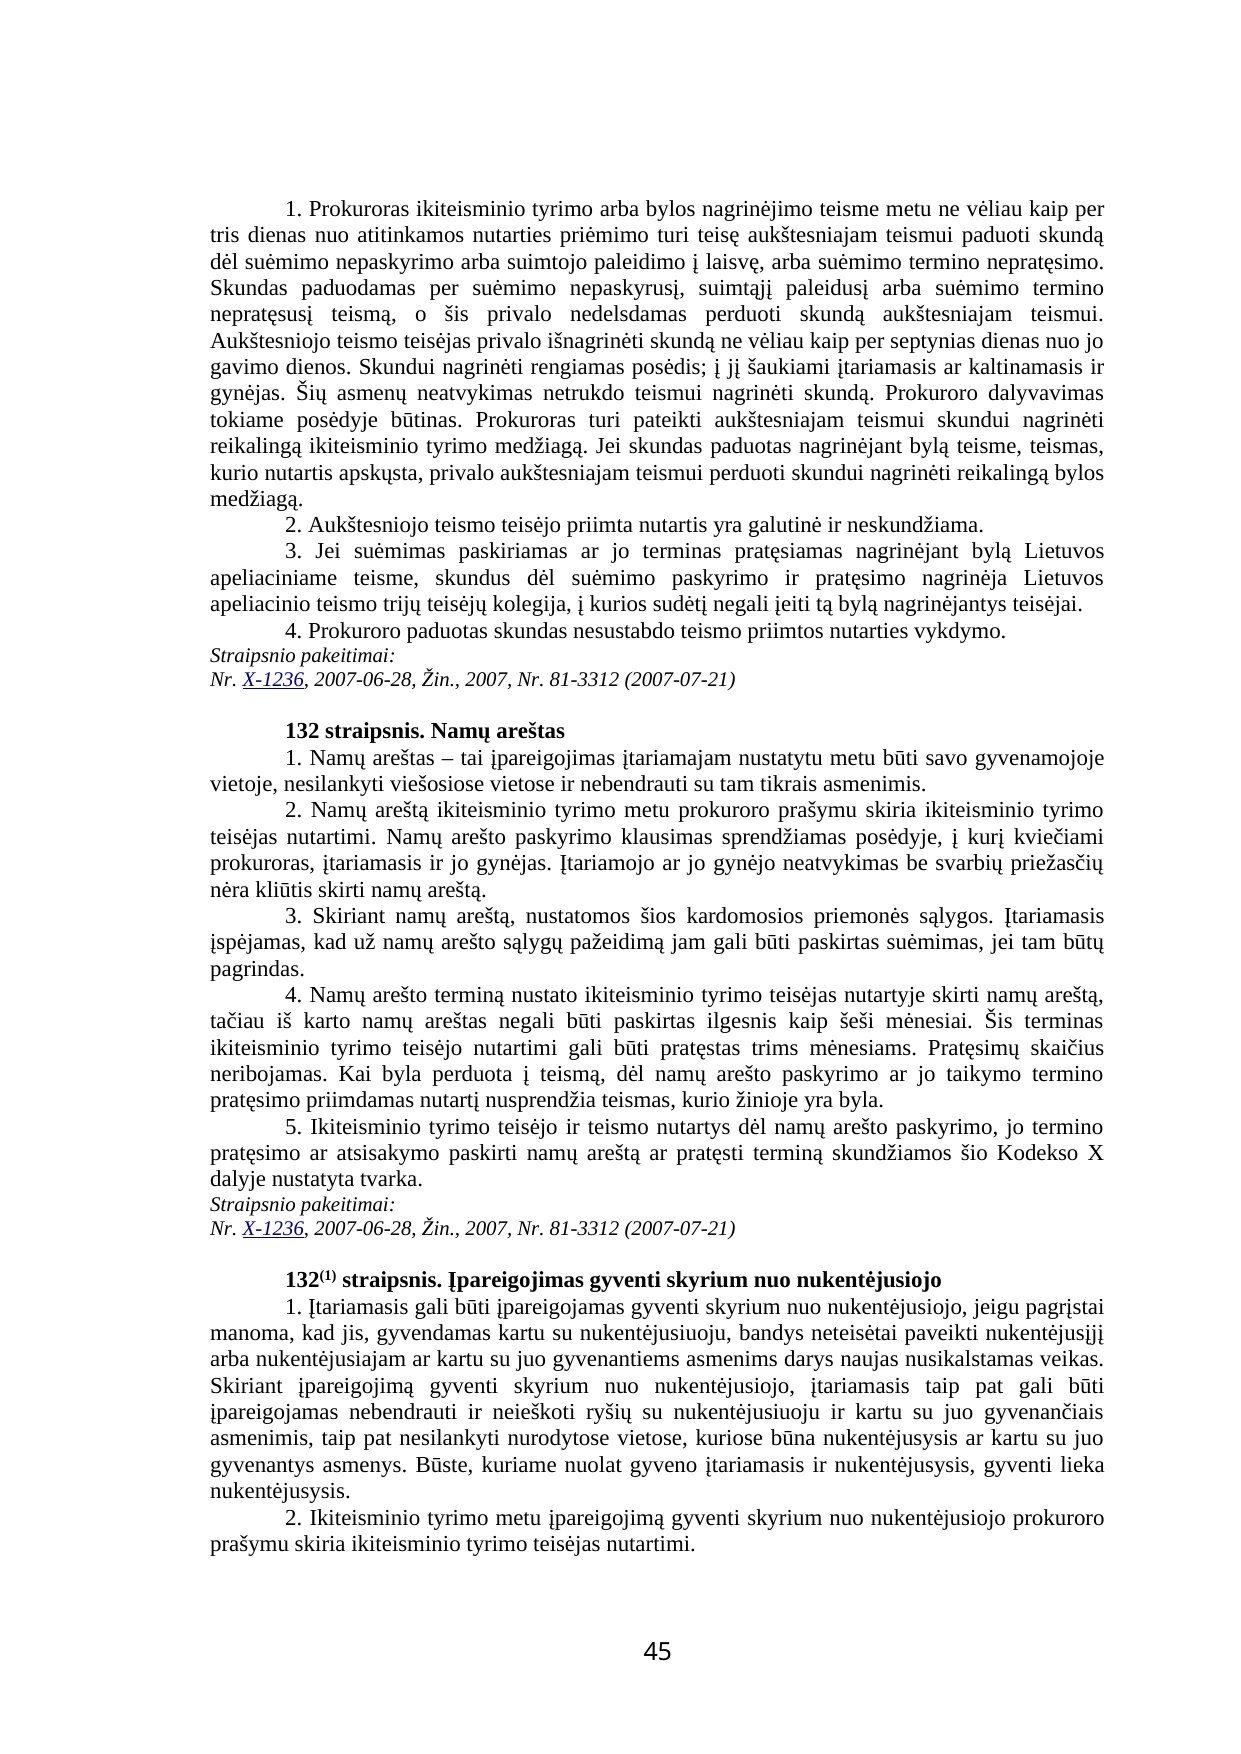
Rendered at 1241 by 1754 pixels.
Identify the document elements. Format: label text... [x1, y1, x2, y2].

text 2. Namų areštą ikiteisminio tyrimo metu prokuroro prašymu skiria ikiteisminio tyrimo teisėjas nutartimi. Namų arešto paskyrimo klausimas sprendžiamas posėdyje, į kurį kviečiami prokuroras, įtariamasis ir jo gynėjas. Įtariamojo ar jo gynėjo neatvykimas be svarbių priežasčių nėra kliūtis skirti namų areštą. [210, 797, 1106, 902]
text 2. Ikiteisminio tyrimo metu įpareigojimą gyventi skyrium nuo nukentėjusiojo prokuroro prašymu skiria ikiteisminio tyrimo teisėjas nutartimi. [210, 1503, 1106, 1556]
text Nr. X-1236, 2007-06-28, Žin., 2007, Nr. 81-3312 (2007-07-21) [210, 667, 1106, 691]
text 3. Jei suėmimas paskiriamas ar jo terminas pratęsiamas nagrinėjant bylą Lietuvos apeliaciniame teisme, skundus dėl suėmimo paskyrimo ir pratęsimo nagrinėja Lietuvos apeliacinio teismo trijų teisėjų kolegija, į kurios sudėtį negali įeiti tą bylą nagrinėjantys teisėjai. [210, 538, 1106, 617]
text 4. Namų arešto terminą nustato ikiteisminio tyrimo teisėjas nutartyje skirti namų areštą, tačiau iš karto namų areštas negali būti paskirtas ilgesnis kaip šeši mėnesiai. Šis terminas ikiteisminio tyrimo teisėjo nutartimi gali būti pratęstas trims mėnesiams. Pratęsimų skaičius neribojamas. Kai byla perduota į teismą, dėl namų arešto paskyrimo ar jo taikymo termino pratęsimo priimdamas nutartį nusprendžia teismas, kurio žinioje yra byla. [210, 981, 1106, 1113]
text 1. Prokuroras ikiteisminio tyrimo arba bylos nagrinėjimo teisme metu ne vėliau kaip per tris dienas nuo atitinkamos nutarties priėmimo turi teisę aukštesniajam teismui paduoti skundą dėl suėmimo nepaskyrimo arba suimtojo paleidimo į laisvę, arba suėmimo termino nepratęsimo. Skundas paduodamas per suėmimo nepaskyrusį, suimtąjį paleidusį arba suėmimo termino nepratęsusį teismą, o šis privalo nedelsdamas perduoti skundą aukštesniajam teismui. Aukštesniojo teismo teisėjas privalo išnagrinėti skundą ne vėliau kaip per septynias dienas nuo jo gavimo dienos. Skundui nagrinėti rengiamas posėdis; į jį šaukiami įtariamasis ar kaltinamasis ir gynėjas. Šių asmenų neatvykimas netrukdo teismui nagrinėti skundą. Prokuroro dalyvavimas tokiame posėdyje būtinas. Prokuroras turi pateikti aukštesniajam teismui skundui nagrinėti reikalingą ikiteisminio tyrimo medžiagą. Jei skundas paduotas nagrinėjant bylą teisme, teismas, kurio nutartis apskųsta, privalo aukštesniajam teismui perduoti skundui nagrinėti reikalingą bylos medžiagą. [210, 195, 1106, 511]
text 1. Namų areštas – tai įpareigojimas įtariamajam nustatytu metu būti savo gyvenamojoje vietoje, nesilankyti viešosiose vietose ir nebendrauti su tam tikrais asmenimis. [210, 744, 1106, 797]
text Straipsnio pakeitimai: [210, 1192, 1106, 1216]
text 1. Įtariamasis gali būti įpareigojamas gyventi skyrium nuo nukentėjusiojo, jeigu pagrįstai manoma, kad jis, gyvendamas kartu su nukentėjusiuoju, bandys neteisėtai paveikti nukentėjusįjį arba nukentėjusiajam ar kartu su juo gyvenantiems asmenims darys naujas nusikalstamas veikas. Skiriant įpareigojimą gyventi skyrium nuo nukentėjusiojo, įtariamasis taip pat gali būti įpareigojamas nebendrauti ir neieškoti ryšių su nukentėjusiuoju ir kartu su juo gyvenančiais asmenimis, taip pat nesilankyti nurodytose vietose, kuriose būna nukentėjusysis ar kartu su juo gyvenantys asmenys. Būste, kuriame nuolat gyveno įtariamasis ir nukentėjusysis, gyventi lieka nukentėjusysis. [210, 1293, 1106, 1503]
text 4. Prokuroro paduotas skundas nesustabdo teismo priimtos nutarties vykdymo. [210, 617, 1106, 643]
text Straipsnio pakeitimai: [210, 643, 1106, 667]
text Nr. X-1236, 2007-06-28, Žin., 2007, Nr. 81-3312 (2007-07-21) [210, 1216, 1106, 1240]
text 132(1) straipsnis. Įpareigojimas gyventi skyrium nuo nukentėjusiojo [210, 1266, 1106, 1293]
text 132 straipsnis. Namų areštas [210, 717, 1106, 744]
text 2. Aukštesniojo teismo teisėjo priimta nutartis yra galutinė ir neskundžiama. [210, 511, 1106, 538]
text 5. Ikiteisminio tyrimo teisėjo ir teismo nutartys dėl namų arešto paskyrimo, jo termino pratęsimo ar atsisakymo paskirti namų areštą ar pratęsti terminą skundžiamos šio Kodekso X dalyje nustatyta tvarka. [210, 1113, 1106, 1192]
text 3. Skiriant namų areštą, nustatomos šios kardomosios priemonės sąlygos. Įtariamasis įspėjamas, kad už namų arešto sąlygų pažeidimą jam gali būti paskirtas suėmimas, jei tam būtų pagrindas. [210, 902, 1106, 981]
